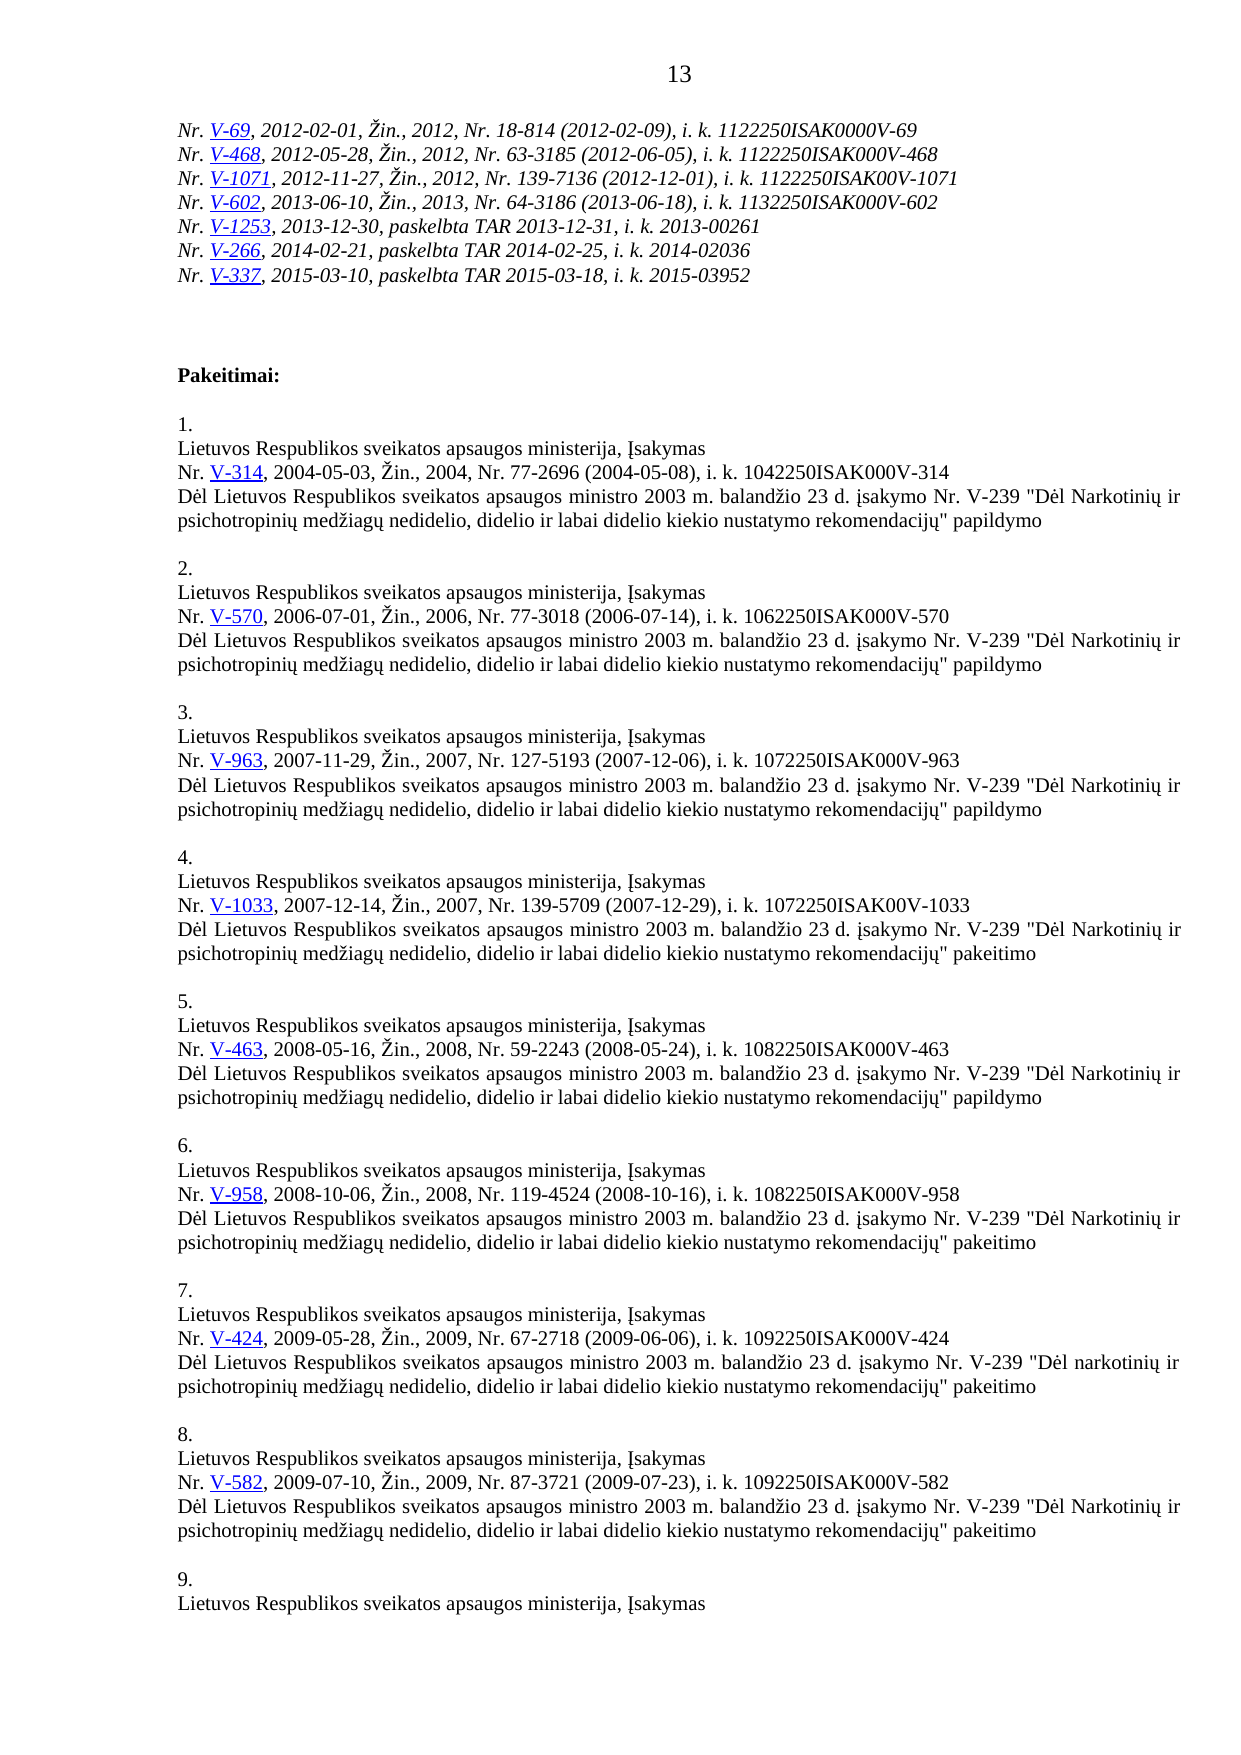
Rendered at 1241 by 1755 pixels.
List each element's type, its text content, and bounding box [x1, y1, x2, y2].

text 6. [177, 1133, 1181, 1157]
text 4. [177, 845, 1181, 869]
text 5. [177, 989, 1181, 1013]
text Dėl Lietuvos Respublikos sveikatos apsaugos ministro 2003 m. balandžio 23 d. įsakymo Nr. V-239 "Dėl Narkotinių ir psichotropinių medžiagų nedidelio, didelio ir labai didelio kiekio nustatymo rekomendacijų" papildymo [177, 484, 1181, 532]
text Lietuvos Respublikos sveikatos apsaugos ministerija, Įsakymas [177, 1013, 1181, 1037]
text Dėl Lietuvos Respublikos sveikatos apsaugos ministro 2003 m. balandžio 23 d. įsakymo Nr. V-239 "Dėl Narkotinių ir psichotropinių medžiagų nedidelio, didelio ir labai didelio kiekio nustatymo rekomendacijų" papildymo [177, 628, 1181, 676]
text Lietuvos Respublikos sveikatos apsaugos ministerija, Įsakymas [177, 436, 1181, 460]
text Nr. V-570, 2006-07-01, Žin., 2006, Nr. 77-3018 (2006-07-14), i. k. 1062250ISAK000V-570 [177, 604, 1181, 628]
text Nr. V-463, 2008-05-16, Žin., 2008, Nr. 59-2243 (2008-05-24), i. k. 1082250ISAK000V-463 [177, 1037, 1181, 1061]
text Nr. V-424, 2009-05-28, Žin., 2009, Nr. 67-2718 (2009-06-06), i. k. 1092250ISAK000V-424 [177, 1326, 1181, 1350]
text 3. [177, 700, 1181, 724]
text 1. [177, 412, 1181, 436]
text Nr. V-1071, 2012-11-27, Žin., 2012, Nr. 139-7136 (2012-12-01), i. k. 1122250ISAK00V-1071 [177, 166, 1181, 190]
text Pakeitimai: [177, 363, 1181, 387]
text 7. [177, 1278, 1181, 1302]
text 9. [177, 1567, 1181, 1591]
text Nr. V-337, 2015-03-10, paskelbta TAR 2015-03-18, i. k. 2015-03952 [177, 262, 1181, 287]
text Nr. V-958, 2008-10-06, Žin., 2008, Nr. 119-4524 (2008-10-16), i. k. 1082250ISAK000V-958 [177, 1182, 1181, 1206]
text Lietuvos Respublikos sveikatos apsaugos ministerija, Įsakymas [177, 1302, 1181, 1326]
text Nr. V-963, 2007-11-29, Žin., 2007, Nr. 127-5193 (2007-12-06), i. k. 1072250ISAK000V-963 [177, 748, 1181, 772]
text Lietuvos Respublikos sveikatos apsaugos ministerija, Įsakymas [177, 1446, 1181, 1470]
text 8. [177, 1422, 1181, 1446]
text Lietuvos Respublikos sveikatos apsaugos ministerija, Įsakymas [177, 1591, 1181, 1615]
text Nr. V-266, 2014-02-21, paskelbta TAR 2014-02-25, i. k. 2014-02036 [177, 238, 1181, 262]
text Nr. V-602, 2013-06-10, Žin., 2013, Nr. 64-3186 (2013-06-18), i. k. 1132250ISAK000V-602 [177, 190, 1181, 214]
text Lietuvos Respublikos sveikatos apsaugos ministerija, Įsakymas [177, 580, 1181, 604]
text Nr. V-468, 2012-05-28, Žin., 2012, Nr. 63-3185 (2012-06-05), i. k. 1122250ISAK000V-468 [177, 142, 1181, 166]
text Dėl Lietuvos Respublikos sveikatos apsaugos ministro 2003 m. balandžio 23 d. įsakymo Nr. V-239 "Dėl Narkotinių ir psichotropinių medžiagų nedidelio, didelio ir labai didelio kiekio nustatymo rekomendacijų" papildymo [177, 772, 1181, 821]
text 2. [177, 556, 1181, 580]
text Dėl Lietuvos Respublikos sveikatos apsaugos ministro 2003 m. balandžio 23 d. įsakymo Nr. V-239 "Dėl Narkotinių ir psichotropinių medžiagų nedidelio, didelio ir labai didelio kiekio nustatymo rekomendacijų" pakeitimo [177, 917, 1181, 965]
text Nr. V-582, 2009-07-10, Žin., 2009, Nr. 87-3721 (2009-07-23), i. k. 1092250ISAK000V-582 [177, 1470, 1181, 1494]
text Nr. V-1033, 2007-12-14, Žin., 2007, Nr. 139-5709 (2007-12-29), i. k. 1072250ISAK00V-1033 [177, 893, 1181, 917]
text Nr. V-314, 2004-05-03, Žin., 2004, Nr. 77-2696 (2004-05-08), i. k. 1042250ISAK000V-314 [177, 460, 1181, 484]
text Nr. V-69, 2012-02-01, Žin., 2012, Nr. 18-814 (2012-02-09), i. k. 1122250ISAK0000V-69 [177, 118, 1181, 142]
text Dėl Lietuvos Respublikos sveikatos apsaugos ministro 2003 m. balandžio 23 d. įsakymo Nr. V-239 "Dėl Narkotinių ir psichotropinių medžiagų nedidelio, didelio ir labai didelio kiekio nustatymo rekomendacijų" pakeitimo [177, 1206, 1181, 1254]
text Lietuvos Respublikos sveikatos apsaugos ministerija, Įsakymas [177, 1157, 1181, 1182]
text Nr. V-1253, 2013-12-30, paskelbta TAR 2013-12-31, i. k. 2013-00261 [177, 214, 1181, 238]
text Lietuvos Respublikos sveikatos apsaugos ministerija, Įsakymas [177, 869, 1181, 893]
text Dėl Lietuvos Respublikos sveikatos apsaugos ministro 2003 m. balandžio 23 d. įsakymo Nr. V-239 "Dėl Narkotinių ir psichotropinių medžiagų nedidelio, didelio ir labai didelio kiekio nustatymo rekomendacijų" papildymo [177, 1061, 1181, 1109]
text Lietuvos Respublikos sveikatos apsaugos ministerija, Įsakymas [177, 724, 1181, 748]
text Dėl Lietuvos Respublikos sveikatos apsaugos ministro 2003 m. balandžio 23 d. įsakymo Nr. V-239 "Dėl narkotinių ir psichotropinių medžiagų nedidelio, didelio ir labai didelio kiekio nustatymo rekomendacijų" pakeitimo [177, 1350, 1181, 1398]
text Dėl Lietuvos Respublikos sveikatos apsaugos ministro 2003 m. balandžio 23 d. įsakymo Nr. V-239 "Dėl Narkotinių ir psichotropinių medžiagų nedidelio, didelio ir labai didelio kiekio nustatymo rekomendacijų" pakeitimo [177, 1494, 1181, 1542]
